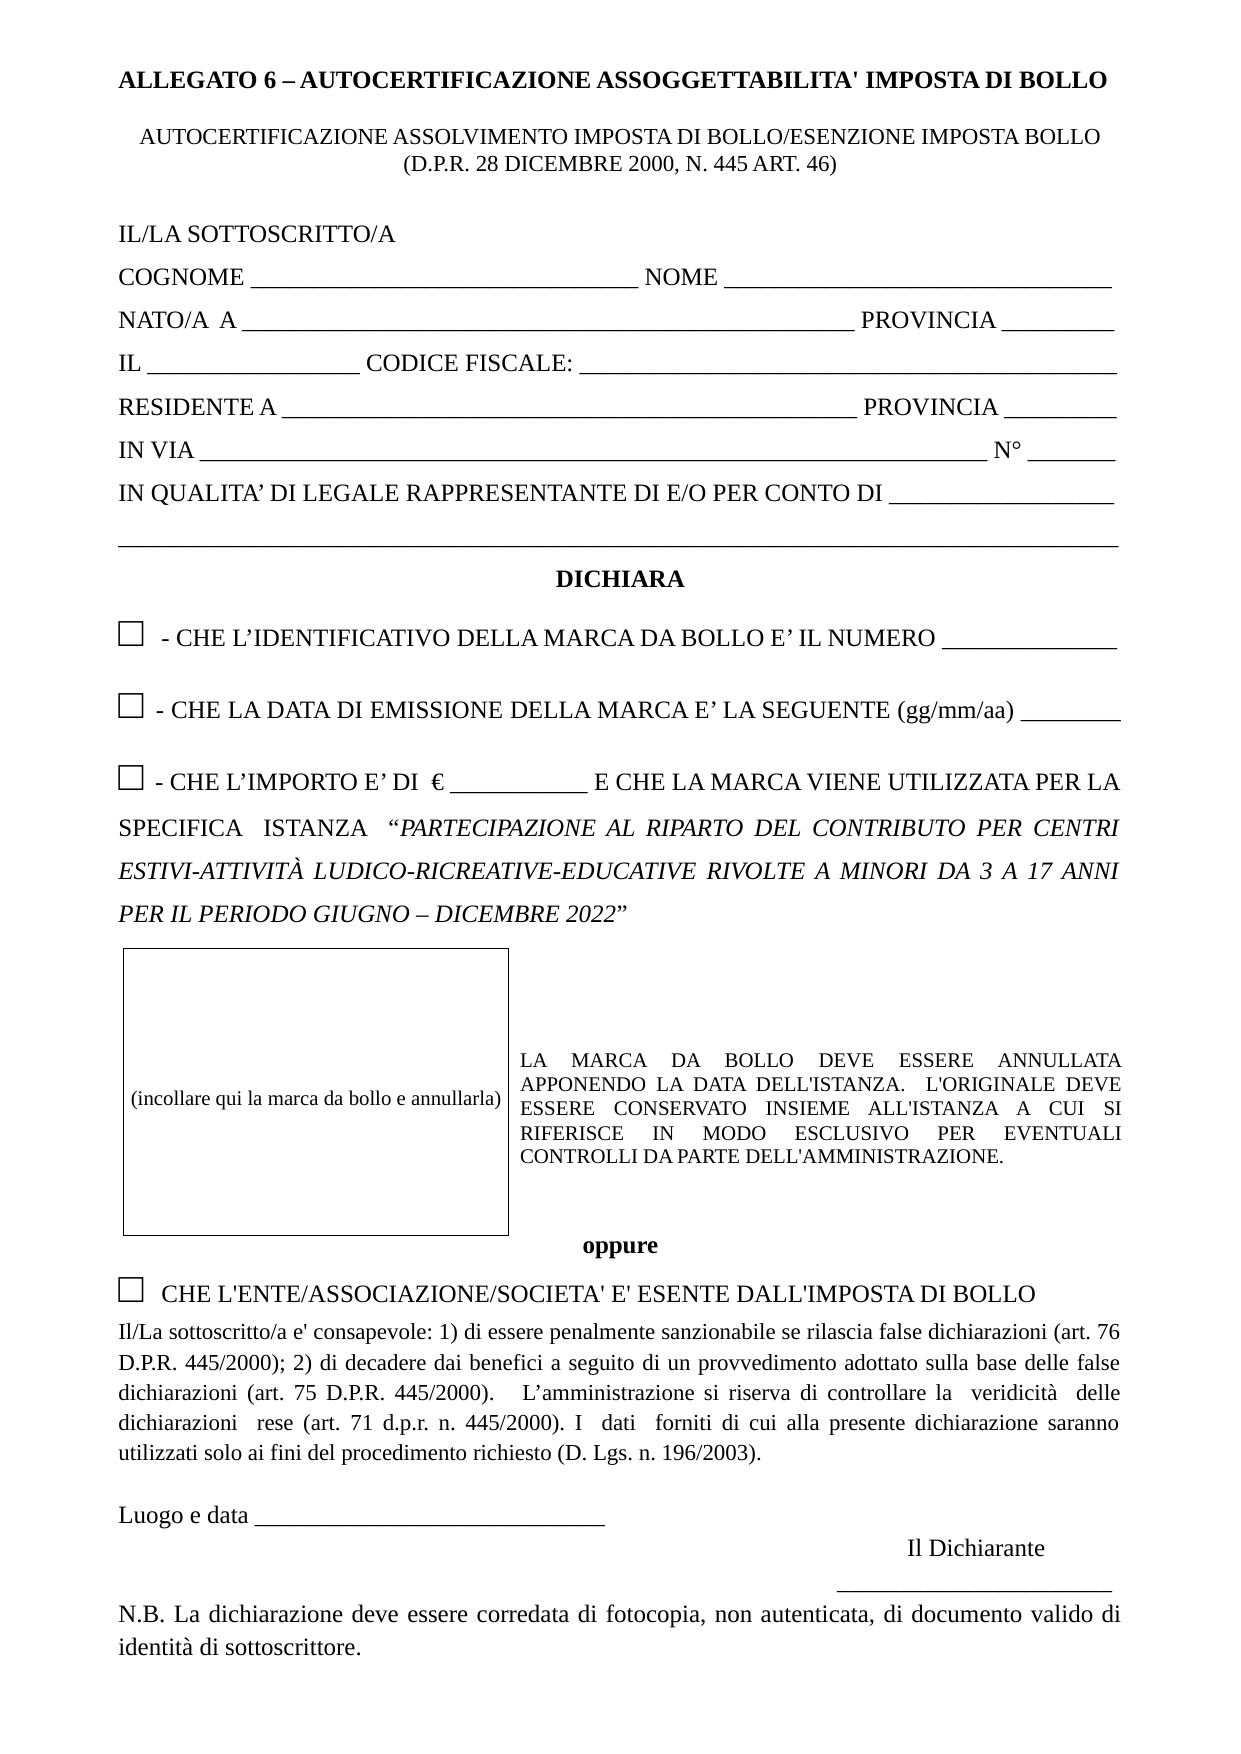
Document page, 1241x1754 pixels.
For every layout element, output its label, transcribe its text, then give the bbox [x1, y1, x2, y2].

text Luogo e data ____________________________ [118, 1500, 1122, 1528]
text ______________________ [118, 1566, 1122, 1594]
text □ CHE L'ENTE/ASSOCIAZIONE/SOCIETA' E' ESENTE DALL'IMPOSTA DI BOLLO [118, 1263, 1122, 1311]
text Il/La sottoscritto/a e' consapevole: 1) di essere penalmente sanzionabile se rilascia false dichiarazioni (art. 76 D.P.R. 445/2000); 2) di decadere dai benefici a seguito di un provvedimento adottato sulla base delle false dichiarazioni (art. 75 D.P.R. 445/2000). L’amministrazione si riserva di controllare la veridicità delle dichiarazioni rese (art. 71 d.p.r. n. 445/2000). I dati forniti di cui alla presente dichiarazione saranno utilizzati solo ai fini del procedimento richiesto (D. Lgs. n. 196/2003). [118, 1318, 1122, 1466]
text DICHIARA [118, 564, 1122, 593]
text RESIDENTE A ______________________________________________ PROVINCIA _________ [118, 392, 1122, 420]
text COGNOME _______________________________ NOME _______________________________ [118, 262, 1122, 291]
text oppure [118, 1230, 1122, 1259]
text AUTOCERTIFICAZIONE ASSOLVIMENTO IMPOSTA DI BOLLO/ESENZIONE IMPOSTA BOLLO [118, 123, 1122, 149]
text □ - CHE LA DATA DI EMISSIONE DELLA MARCA E’ LA SEGUENTE (gg/mm/aa) ________ □ - CHE L’IMPORTO E’ DI € ___________ E CHE LA MARCA VIENE UTILIZZATA PER LA SPECIFICA ISTANZA “PARTECIPAZIONE AL RIPARTO DEL CONTRIBUTO PER CENTRI ESTIVI-ATTIVITÀ LUDICO-RICREATIVE-EDUCATIVE RIVOLTE A MINORI DA 3 A 17 ANNI PER IL PERIODO GIUGNO – DICEMBRE 2022” [118, 679, 1122, 928]
text (D.P.R. 28 DICEMBRE 2000, N. 445 ART. 46) [118, 149, 1122, 176]
text IN QUALITA’ DI LEGALE RAPPRESENTANTE DI E/O PER CONTO DI __________________ [118, 478, 1122, 507]
text ________________________________________________________________________________ [118, 521, 1122, 550]
text IL _________________ CODICE FISCALE: ___________________________________________ [118, 348, 1122, 377]
text IN VIA _______________________________________________________________ N° _______ [118, 435, 1122, 463]
text N.B. La dichiarazione deve essere corredata di fotocopia, non autenticata, di documento valido di identità di sottoscrittore. [118, 1599, 1122, 1661]
text □ - CHE L’IDENTIFICATIVO DELLA MARCA DA BOLLO E’ IL NUMERO ______________ [118, 607, 1122, 655]
text Il Dichiarante [118, 1533, 1122, 1561]
text IL/LA SOTTOSCRITTO/A [118, 219, 1122, 248]
text NATO/A A _________________________________________________ PROVINCIA _________ [118, 305, 1122, 334]
text LA MARCA DA BOLLO DEVE ESSERE ANNULLATA APPONENDO LA DATA DELL'ISTANZA. L'ORIGINALE DEVE ESSERE CONSERVATO INSIEME ALL'ISTANZA A CUI SI RIFERISCE IN MODO ESCLUSIVO PER EVENTUALI CONTROLLI DA PARTE DELL'AMMINISTRAZIONE. [520, 1048, 1122, 1168]
